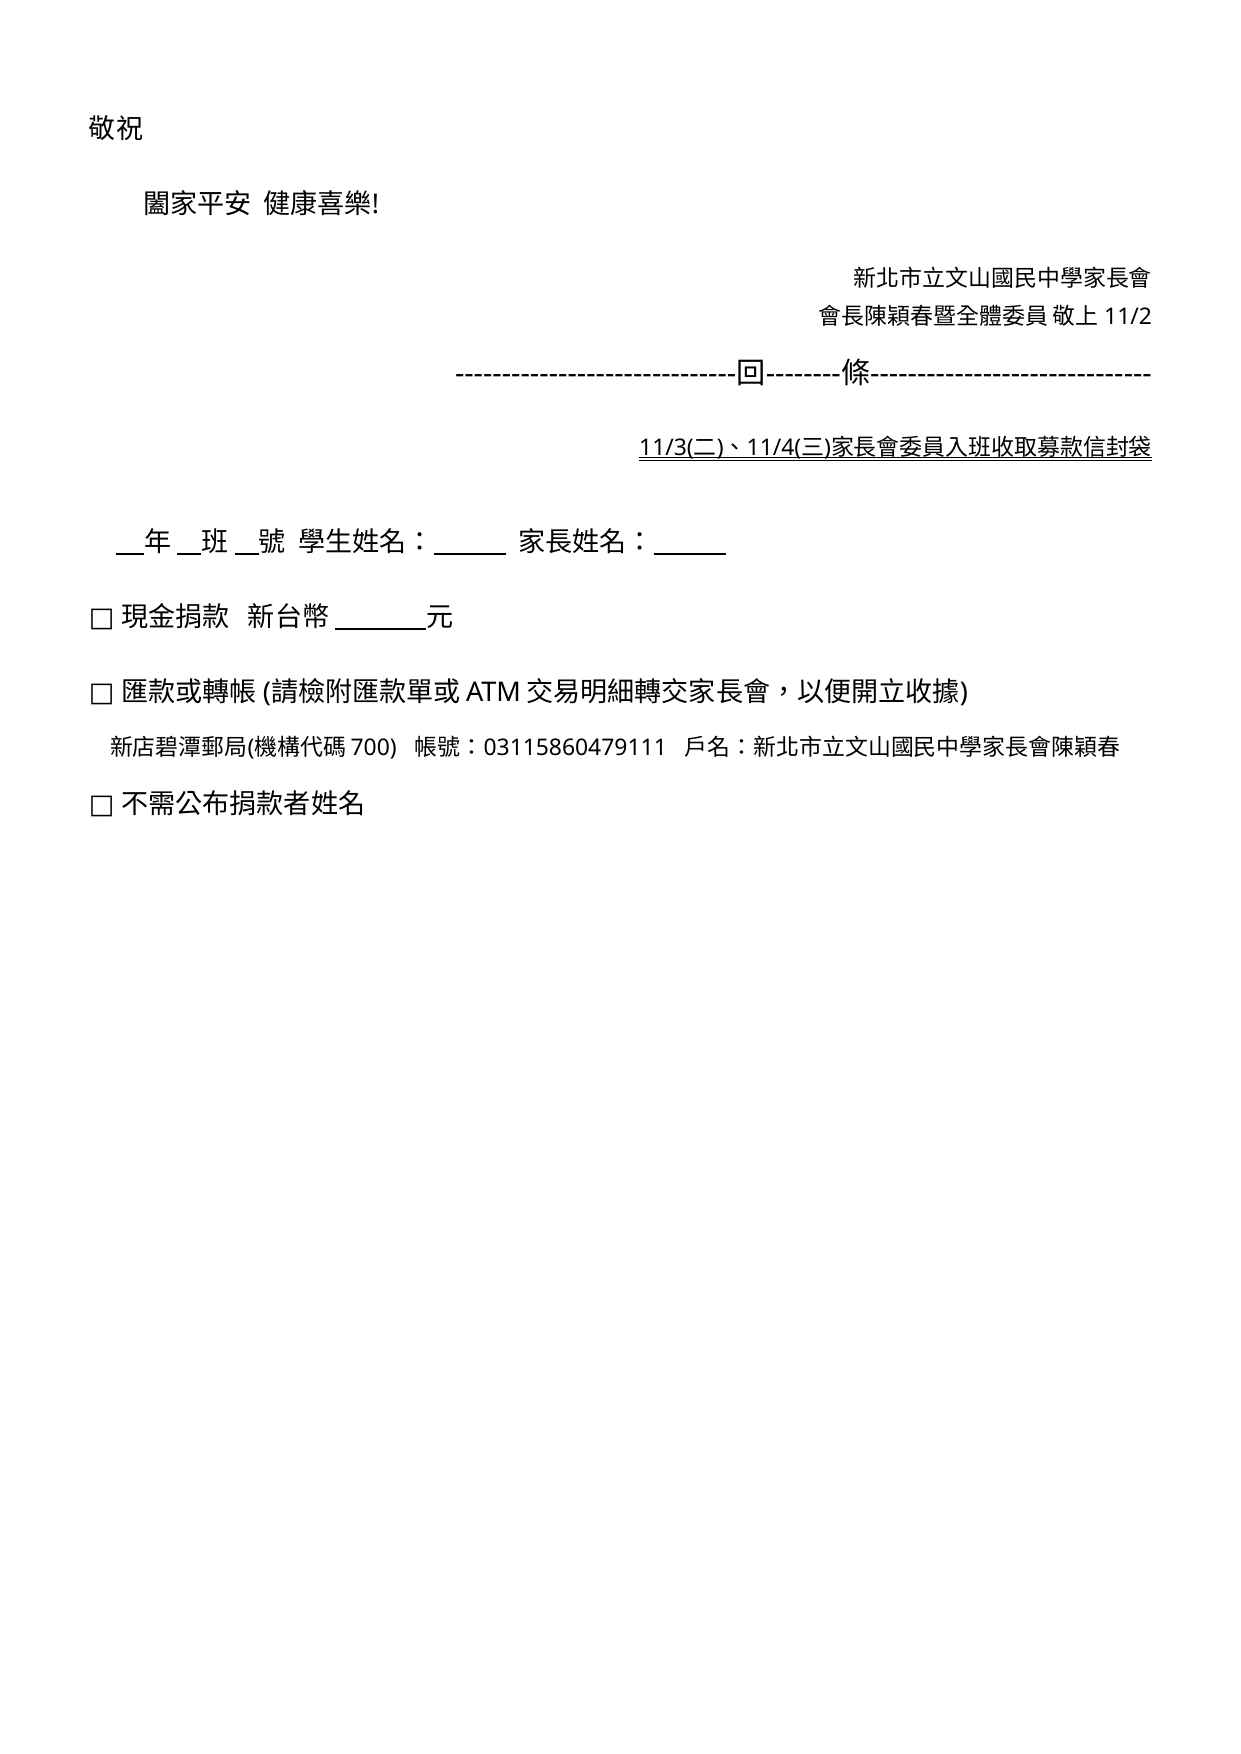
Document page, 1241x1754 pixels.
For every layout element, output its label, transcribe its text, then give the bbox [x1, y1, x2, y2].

text 年 班 號 學生姓名： 家長姓名： [89, 502, 1152, 577]
text 闔家平安 健康喜樂! [89, 164, 1152, 239]
text □ 現金捐款 新台幣 元 [89, 577, 1152, 652]
text 11/3(二)、11/4(三)家長會委員入班收取募款信封袋 [89, 427, 1152, 464]
text 敬祝 [89, 89, 1152, 164]
text 新店碧潭郵局(機構代碼700) 帳號：03115860479111 戶名：新北市立文山國民中學家長會陳穎春 [89, 727, 1152, 764]
text 會長陳穎春暨全體委員 敬上 11/2 [89, 296, 1152, 333]
text 新北市立文山國民中學家長會 [89, 258, 1152, 296]
text □ 不需公布捐款者姓名 [89, 764, 1152, 839]
text ------------------------------回--------條------------------------------ [89, 333, 1152, 408]
text □ 匯款或轉帳 (請檢附匯款單或ATM交易明細轉交家長會，以便開立收據) [89, 652, 1152, 727]
